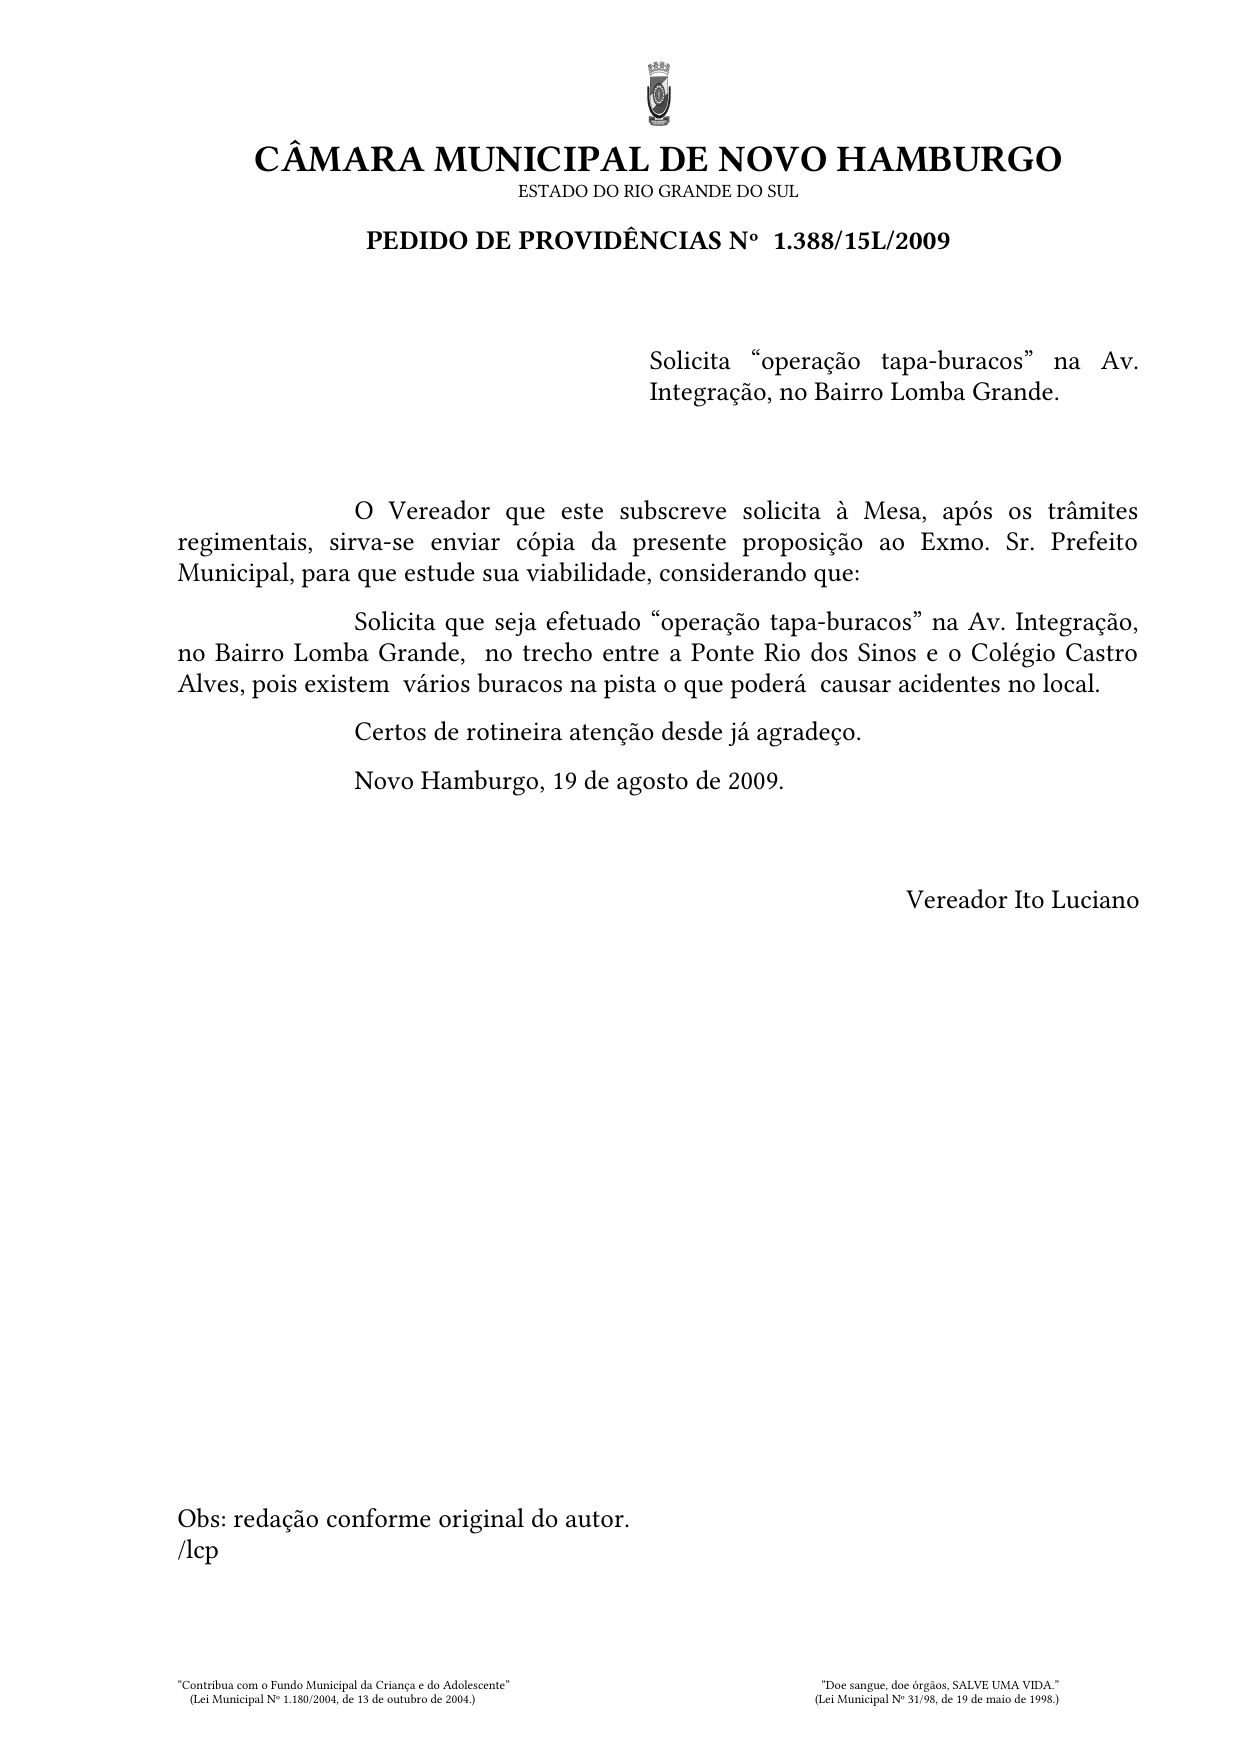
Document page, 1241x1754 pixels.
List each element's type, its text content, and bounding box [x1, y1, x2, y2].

text Solicita “operação tapa-buracos” na Av. Integração, no Bairro Lomba Grande. [649, 345, 1140, 407]
text Vereador Ito Luciano [177, 884, 1140, 916]
text Novo Hamburgo, 19 de agosto de 2009. [177, 765, 1140, 796]
text PEDIDO DE PROVIDÊNCIAS Nº 1.388/15L/2009 [177, 226, 1140, 256]
text Certos de rotineira atenção desde já agradeço. [177, 716, 1140, 747]
text /lcp [177, 1534, 1140, 1565]
text O Vereador que este subscreve solicita à Mesa, após os trâmites regimentais, sirva-se enviar cópia da presente proposição ao Exmo. Sr. Prefeito Municipal, para que estude sua viabilidade, considerando que: [177, 495, 1140, 588]
text Solicita que seja efetuado “operação tapa-buracos” na Av. Integração, no Bairro Lomba Grande, no trecho entre a Ponte Rio dos Sinos e o Colégio Castro Alves, pois existem vários buracos na pista o que poderá causar acidentes no local. [177, 606, 1140, 699]
text Obs: redação conforme original do autor. [177, 1503, 1140, 1534]
